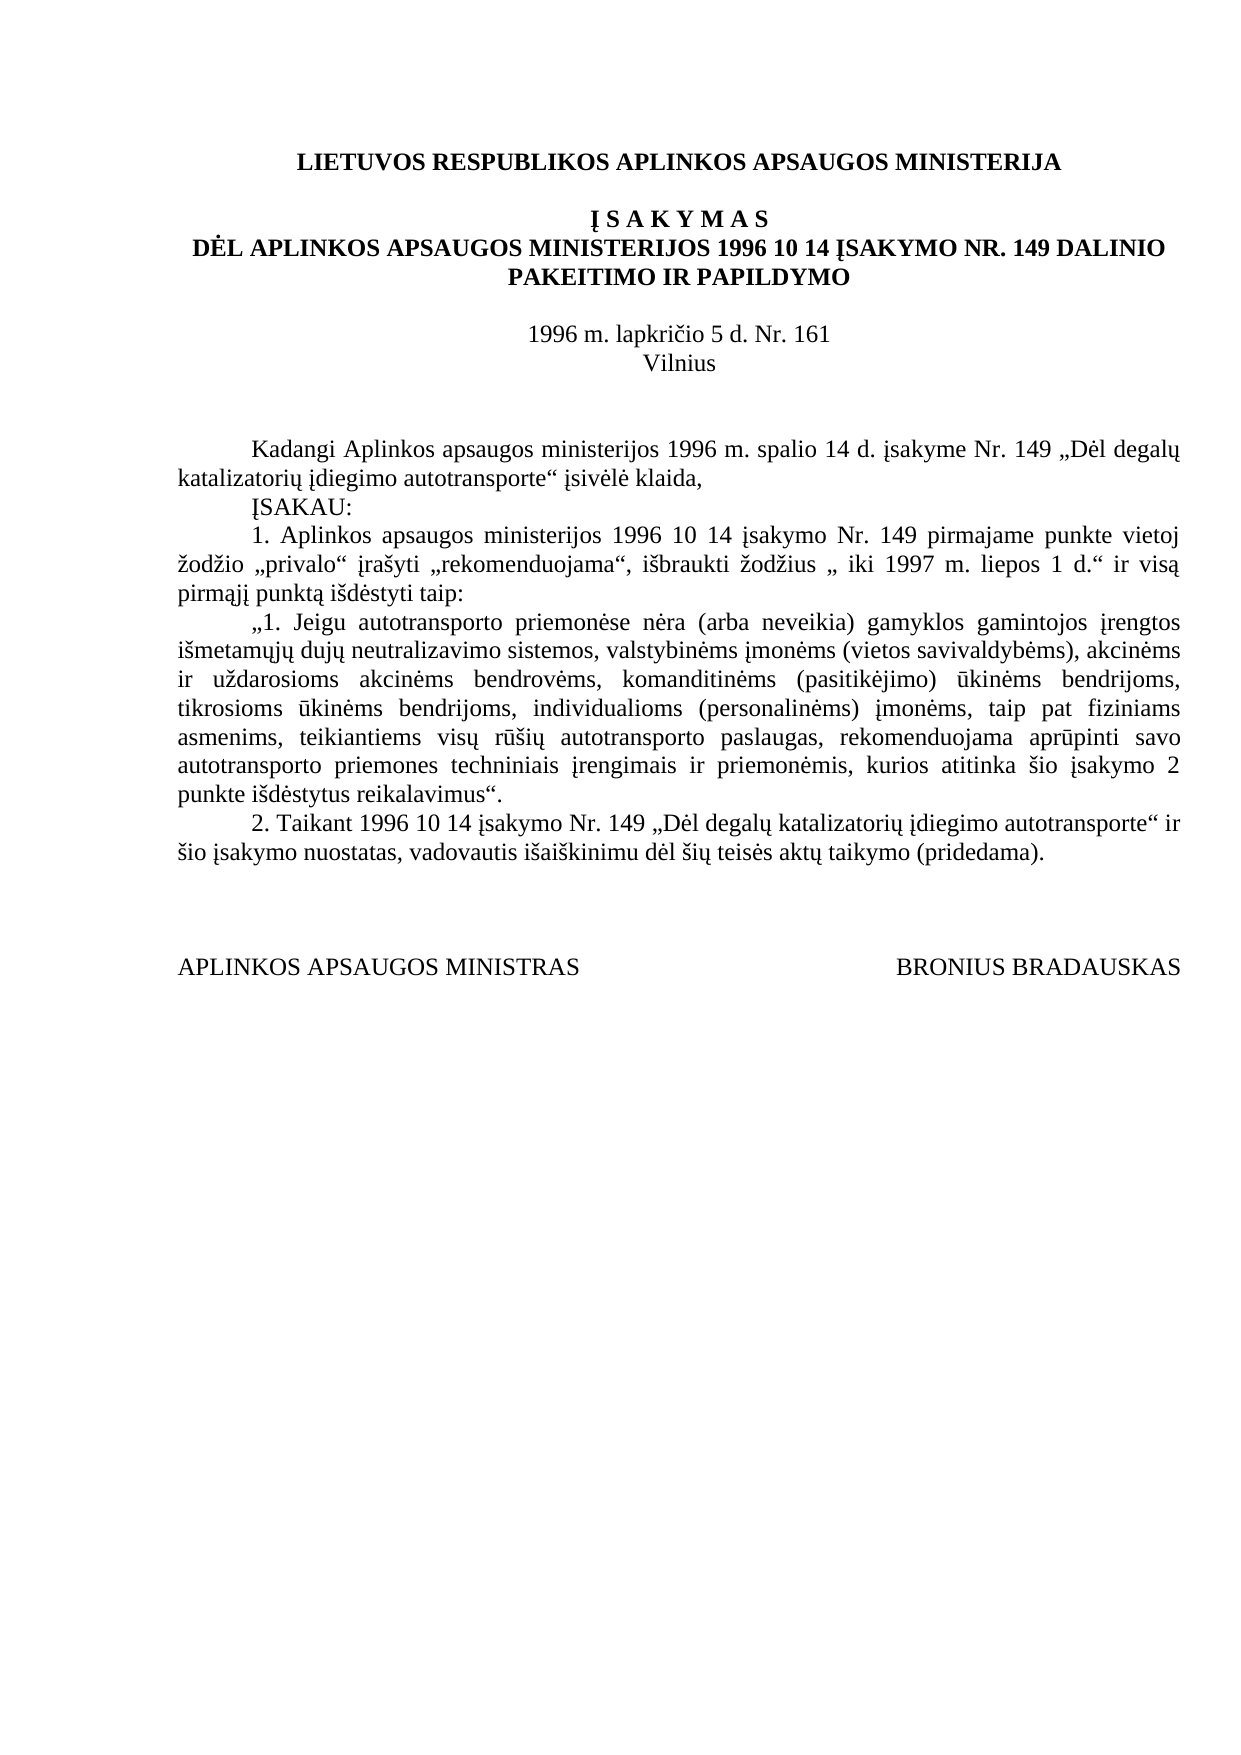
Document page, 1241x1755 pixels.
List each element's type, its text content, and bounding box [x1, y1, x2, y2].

text 1996 m. lapkričio 5 d. Nr. 161 [177, 319, 1181, 348]
text ĮSAKAU: [177, 492, 1181, 521]
text LIETUVOS RESPUBLIKOS APLINKOS APSAUGOS MINISTERIJA [177, 147, 1181, 176]
text DĖL APLINKOS APSAUGOS MINISTERIJOS 1996 10 14 ĮSAKYMO NR. 149 DALINIO PAKEITIMO IR PAPILDYMO [177, 233, 1181, 291]
text Vilnius [177, 348, 1181, 377]
text Į S A K Y M A S [177, 204, 1181, 233]
text 2. Taikant 1996 10 14 įsakymo Nr. 149 „Dėl degalų katalizatorių įdiegimo autotransporte“ ir šio įsakymo nuostatas, vadovautis išaiškinimu dėl šių teisės aktų taikymo (pridedama). [177, 808, 1181, 866]
text APLINKOS APSAUGOS MINISTRAS BRONIUS BRADAUSKAS [177, 952, 1181, 981]
text „1. Jeigu autotransporto priemonėse nėra (arba neveikia) gamyklos gamintojos įrengtos išmetamųjų dujų neutralizavimo sistemos, valstybinėms įmonėms (vietos savivaldybėms), akcinėms ir uždarosioms akcinėms bendrovėms, komanditinėms (pasitikėjimo) ūkinėms bendrijoms, tikrosioms ūkinėms bendrijoms, individualioms (personalinėms) įmonėms, taip pat fiziniams asmenims, teikiantiems visų rūšių autotransporto paslaugas, rekomenduojama aprūpinti savo autotransporto priemones techniniais įrengimais ir priemonėmis, kurios atitinka šio įsakymo 2 punkte išdėstytus reikalavimus“. [177, 607, 1181, 808]
text Kadangi Aplinkos apsaugos ministerijos 1996 m. spalio 14 d. įsakyme Nr. 149 „Dėl degalų katalizatorių įdiegimo autotransporte“ įsivėlė klaida, [177, 434, 1181, 492]
text 1. Aplinkos apsaugos ministerijos 1996 10 14 įsakymo Nr. 149 pirmajame punkte vietoj žodžio „privalo“ įrašyti „rekomenduojama“, išbraukti žodžius „ iki 1997 m. liepos 1 d.“ ir visą pirmąjį punktą išdėstyti taip: [177, 521, 1181, 607]
